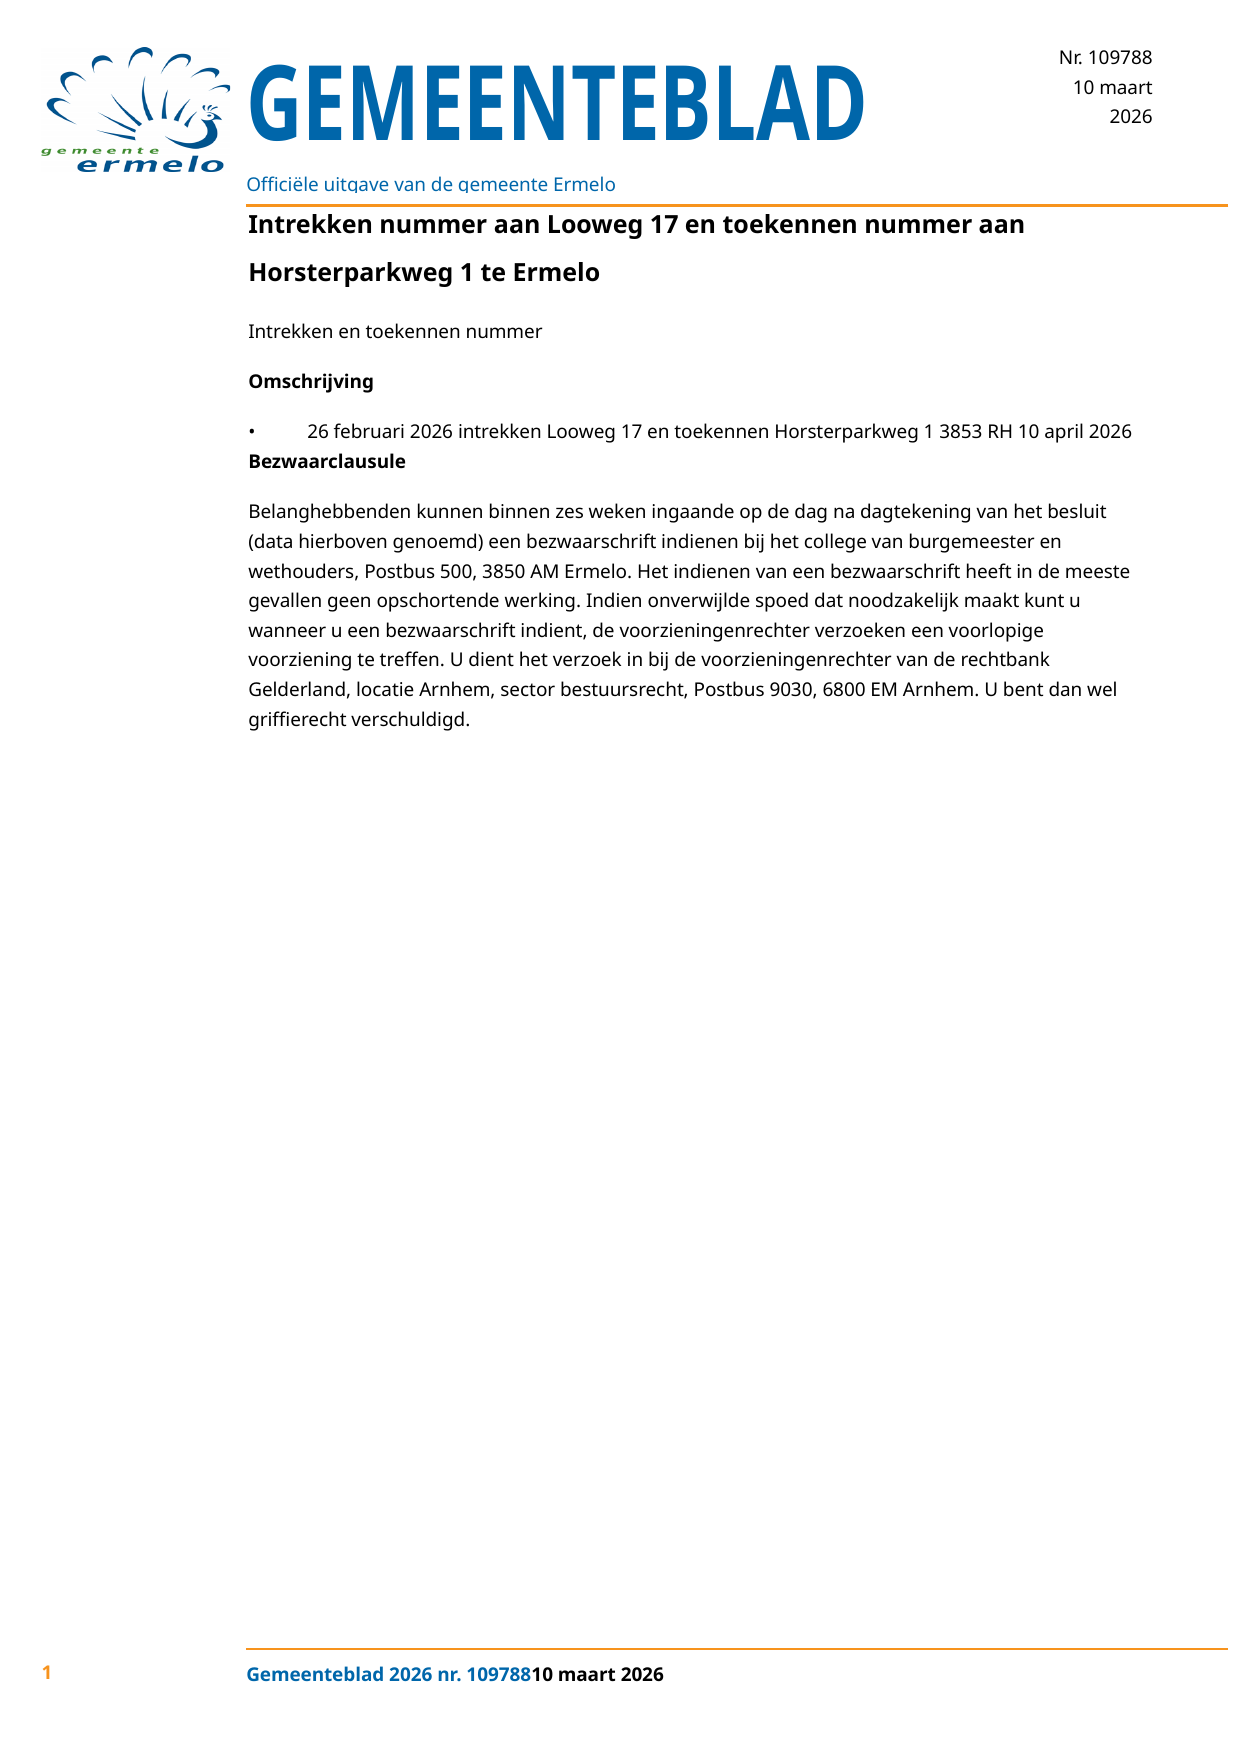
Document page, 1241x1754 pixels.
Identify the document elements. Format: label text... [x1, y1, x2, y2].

text Bezwaarclausule [248, 448, 1152, 474]
text Intrekken en toekennen nummer [248, 318, 1152, 344]
picture [41, 47, 231, 172]
text Omschrijving [248, 368, 1152, 394]
text Belanghebbenden kunnen binnen zes weken ingaande op de dag na dagtekening van het besluit (data hierboven genoemd) een bezwaarschrift indienen bij het college van burgemeester en wethouders, Postbus 500, 3850 AM Ermelo. Het indienen van een bezwaarschrift heeft in de meeste gevallen geen opschortende werking. Indien onverwijlde spoed dat noodzakelijk maakt kunt u wanneer u een bezwaarschrift indient, de voorzieningenrechter verzoeken een voorlopige voorziening te treffen. U dient het verzoek in bij de voorzieningenrechter van de rechtbank Gelderland, locatie Arnhem, sector bestuursrecht, Postbus 9030, 6800 EM Arnhem. U bent dan wel griffierecht verschuldigd. [248, 499, 1152, 732]
list 26 februari 2026 intrekken Looweg 17 en toekennen Horsterparkweg 1 3853 RH 10 april 2026 [248, 419, 1152, 444]
text Intrekken nummer aan Looweg 17 en toekennen nummer aan Horsterparkweg 1 te Ermelo [248, 207, 1152, 288]
